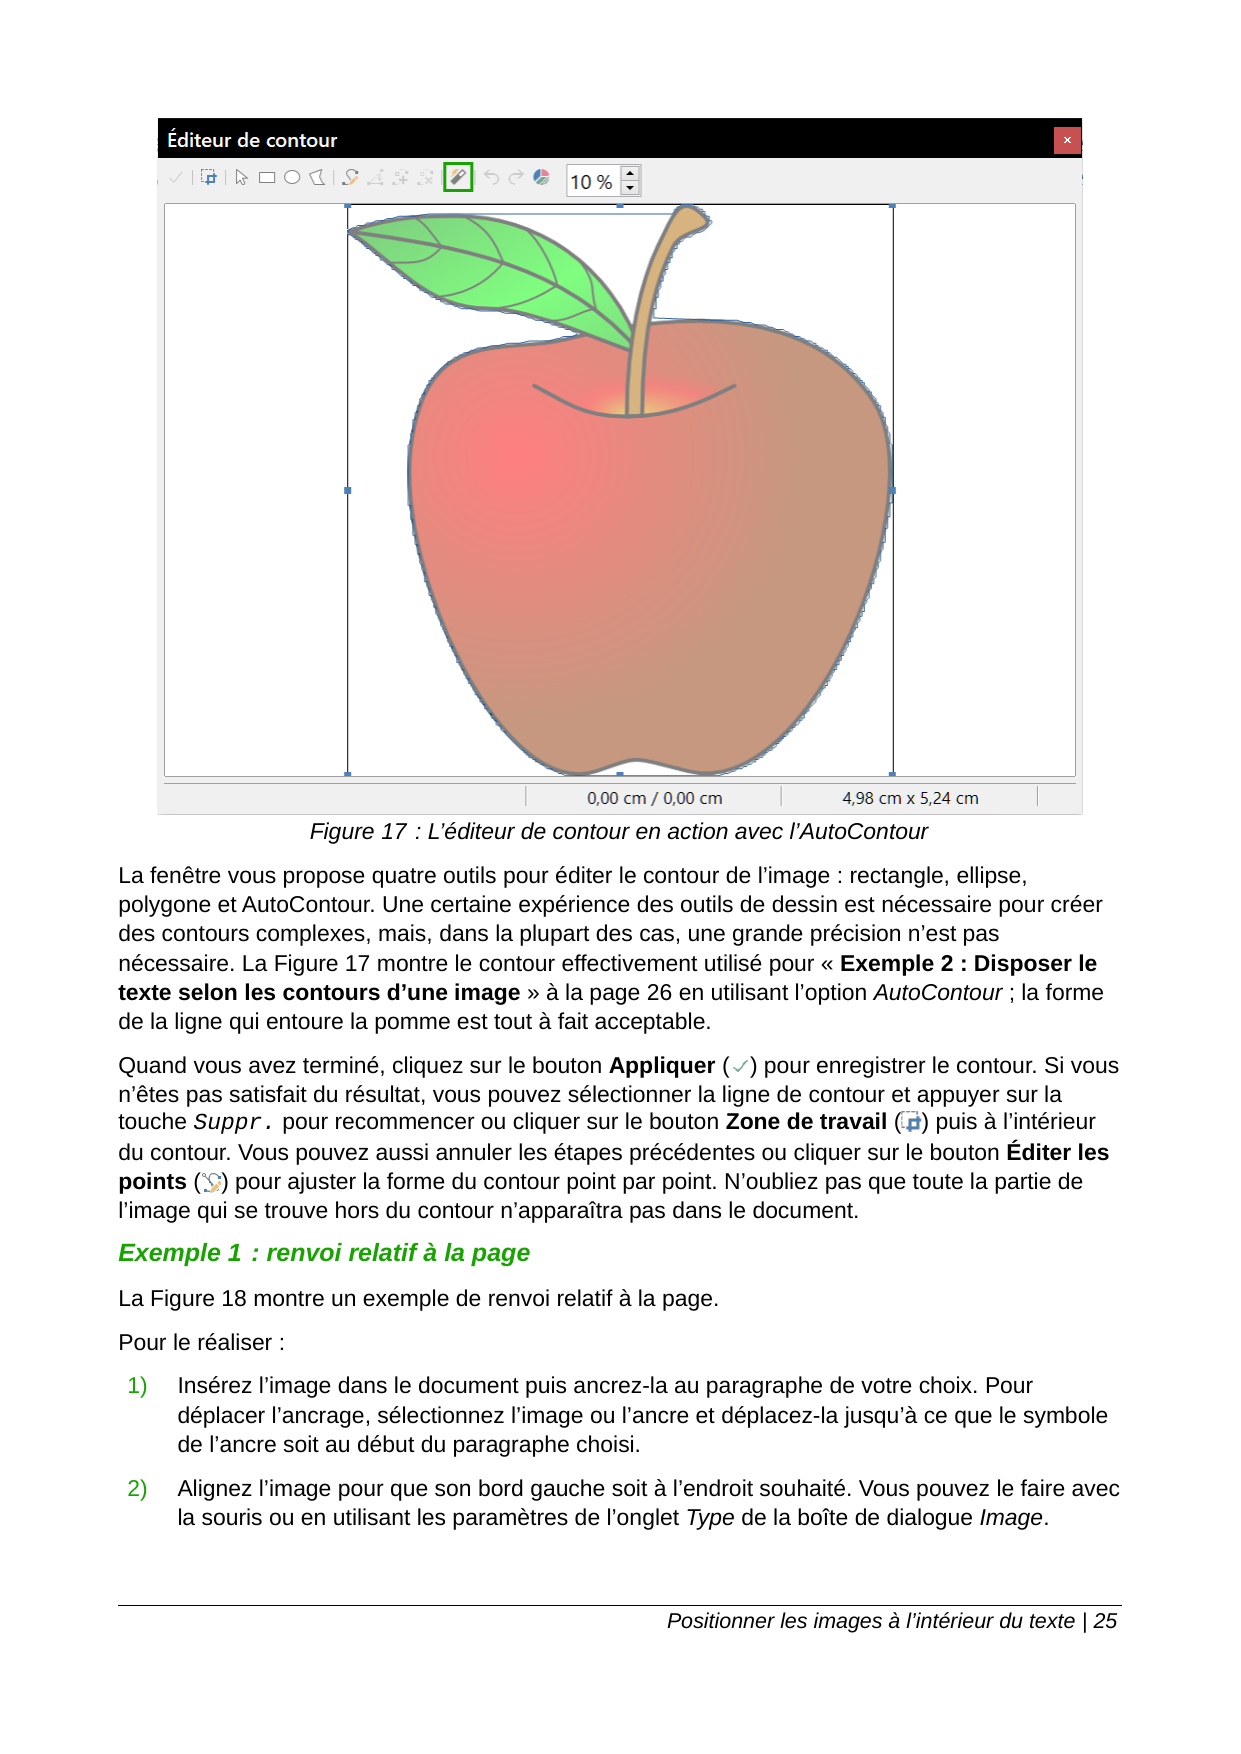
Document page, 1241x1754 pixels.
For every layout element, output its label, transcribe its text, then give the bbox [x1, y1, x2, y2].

subtitle Exemple 1 : renvoi relatif à la page [118, 1238, 1122, 1268]
list Insérez l’image dans le document puis ancrez-la au paragraphe de votre choix. Pour déplacer l’ancrage, sélectionnez l’image ou l’ancre et déplacez-la jusqu’à ce que le symbole de l’ancre soit au début du paragraphe choisi. [148, 1370, 1122, 1457]
text La Figure 18 montre un exemple de renvoi relatif à la page. [118, 1282, 1122, 1311]
list Alignez l’image pour que son bord gauche soit à l’endroit souhaité. Vous pouvez le faire avec la souris ou en utilisant les paramètres de l’onglet Type de la boîte de dialogue Image. [148, 1472, 1122, 1530]
picture [901, 1111, 922, 1132]
text Figure 17 : L’éditeur de contour en action avec l’AutoContour [118, 815, 1122, 844]
text Quand vous avez terminé, cliquez sur le bouton Appliquer () pour enregistrer le contour. Si vous n’êtes pas satisfait du résultat, vous pouvez sélectionner la ligne de contour et appuyer sur la touche Suppr. pour recommencer ou cliquer sur le bouton Zone de travail () puis à l’intérieur du contour. Vous pouvez aussi annuler les étapes précédentes ou cliquer sur le bouton Éditer les points () pour ajuster la forme du contour point par point. N’oubliez pas que toute la partie de l’image qui se trouve hors du contour n’apparaîtra pas dans le document. [118, 1049, 1122, 1224]
picture [157, 118, 1083, 815]
text La fenêtre vous propose quatre outils pour éditer le contour de l’image : rectangle, ellipse, polygone et AutoContour. Une certaine expérience des outils de dessin est nécessaire pour créer des contours complexes, mais, dans la plupart des cas, une grande précision n’est pas nécessaire. La Figure 17 montre le contour effectivement utilisé pour « Exemple 2 : Disposer le texte selon les contours d’une image » à la page 26 en utilisant l’option AutoContour ; la forme de la ligne qui entoure la pomme est tout à fait acceptable. [118, 859, 1122, 1034]
picture [729, 1055, 750, 1076]
picture [201, 1172, 222, 1193]
text Pour le réaliser : [118, 1326, 1122, 1355]
